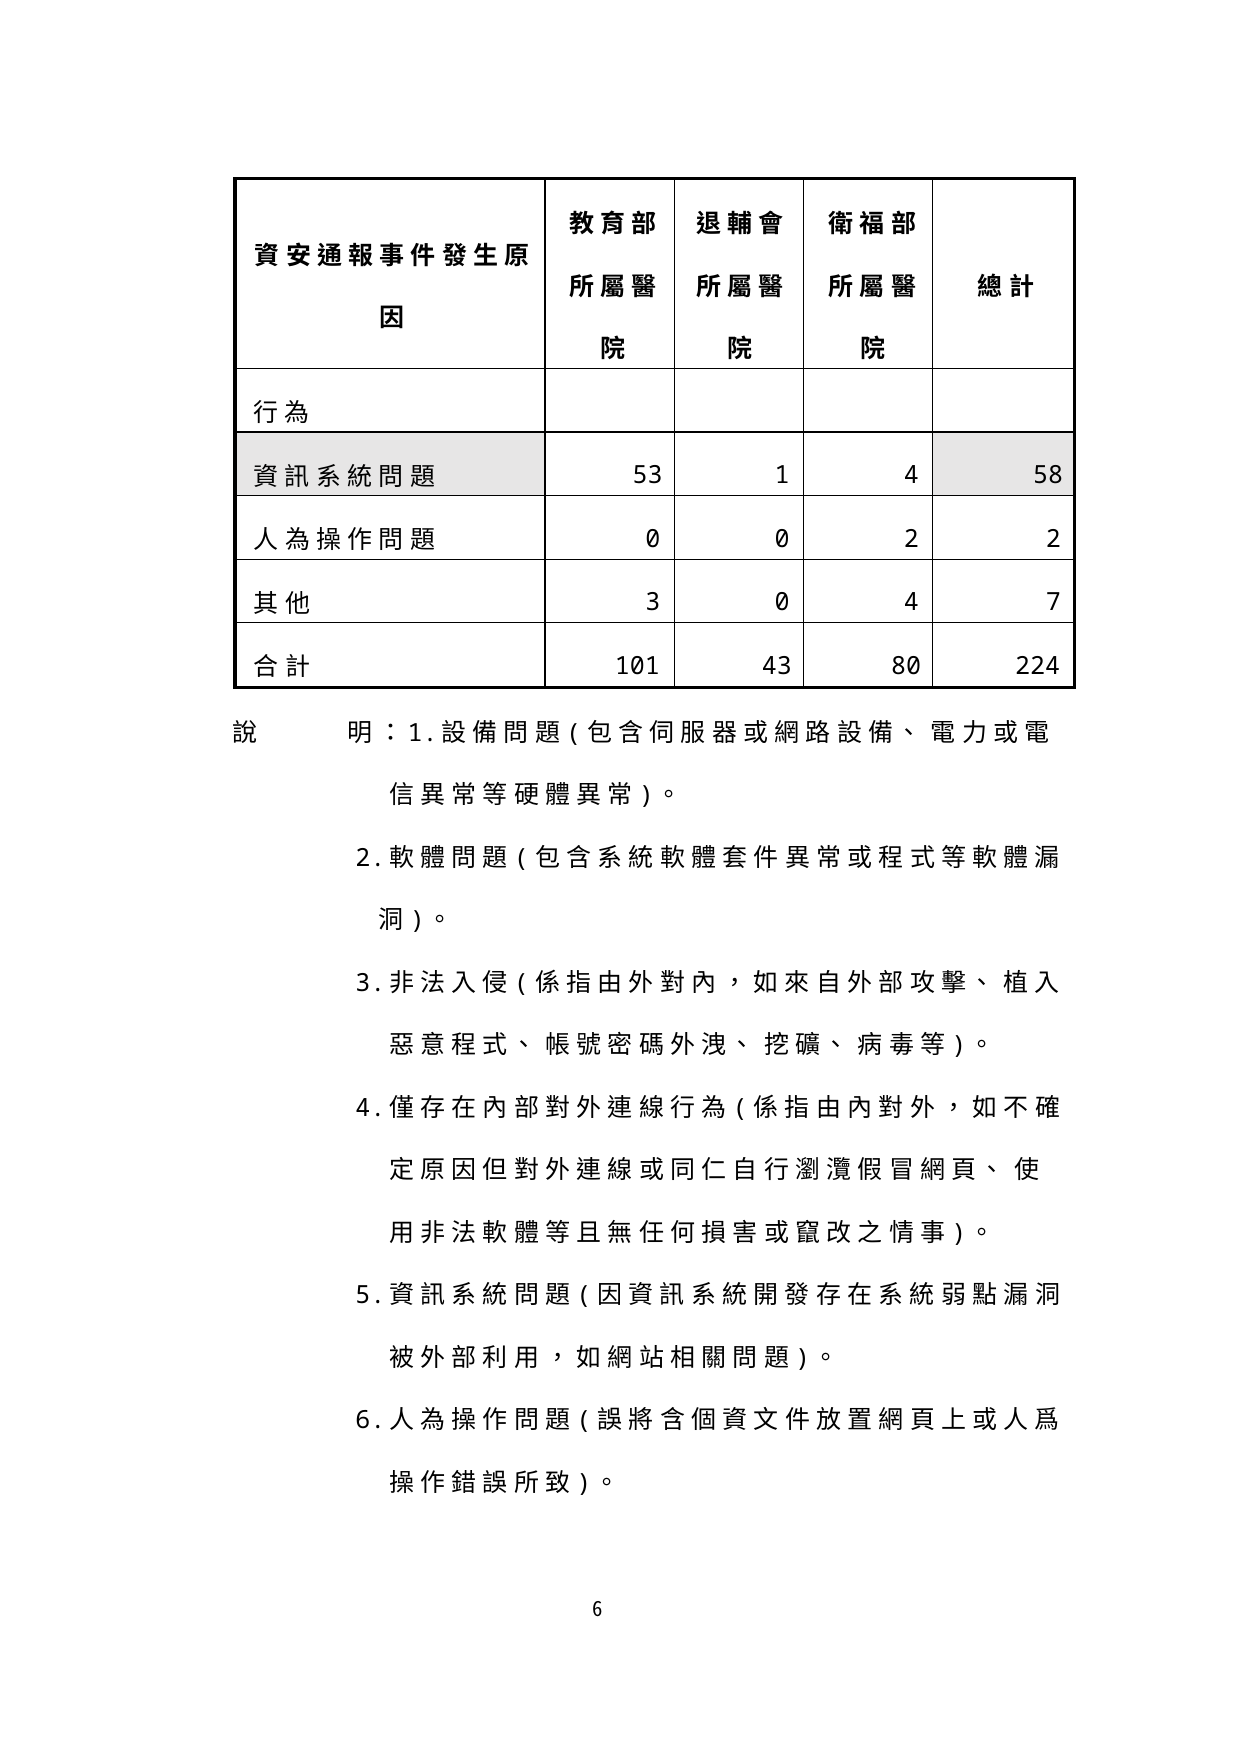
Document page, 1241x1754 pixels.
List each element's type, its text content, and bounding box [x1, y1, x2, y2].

table_cell 4 [804, 433, 932, 495]
table_cell 53 [546, 433, 674, 495]
table_cell 224 [933, 623, 1073, 686]
table_header 總計 [933, 180, 1073, 368]
table_cell 0 [675, 496, 803, 558]
table_cell 0 [546, 496, 674, 558]
table_cell 80 [804, 623, 932, 686]
table_cell 行為 [237, 369, 544, 431]
table_header 資安通報事件發生原因 [237, 180, 544, 368]
table_cell 0 [675, 560, 803, 622]
table_cell 合計 [237, 623, 544, 686]
table_cell 1 [675, 433, 803, 495]
table_cell 其他 [237, 560, 544, 622]
table_cell 7 [933, 560, 1073, 622]
table_cell [933, 369, 1073, 431]
table_cell [546, 369, 674, 431]
text 4.僅存在內部對外連線行為(係指由內對外，如不確定原因但對外連線或同仁自行瀏灠假冒網頁、使用非法軟體等且無任何損害或竄改之情事)。 [351, 1064, 1063, 1251]
text 6.人為操作問題(誤將含個資文件放置網頁上或人爲操作錯誤所致)。 [351, 1376, 1063, 1501]
table_cell 2 [804, 496, 932, 558]
table_header 教育部 所屬醫院 [546, 180, 674, 368]
table_cell 人為操作問題 [237, 496, 544, 558]
table_cell 58 [933, 433, 1073, 495]
table_cell 3 [546, 560, 674, 622]
table_cell 資訊系統問題 [237, 433, 544, 495]
table_cell [804, 369, 932, 431]
text 2.軟體問題(包含系統軟體套件異常或程式等軟體漏洞)。 [351, 814, 1063, 939]
table_cell 2 [933, 496, 1073, 558]
text 5.資訊系統問題(因資訊系統開發存在系統弱點漏洞被外部利用，如網站相關問題)。 [351, 1251, 1063, 1376]
table_header 退輔會 所屬醫院 [675, 180, 803, 368]
table_cell 101 [546, 623, 674, 686]
table_header 衛福部 所屬醫院 [804, 180, 932, 368]
table_cell 43 [675, 623, 803, 686]
text 說 明：1.設備問題(包含伺服器或網路設備、電力或電信異常等硬體異常)。 [222, 689, 1063, 814]
table_cell [675, 369, 803, 431]
table_cell 4 [804, 560, 932, 622]
text 3.非法入侵(係指由外對內，如來自外部攻擊、植入惡意程式、帳號密碼外洩、挖礦、病毒等)。 [351, 939, 1063, 1064]
